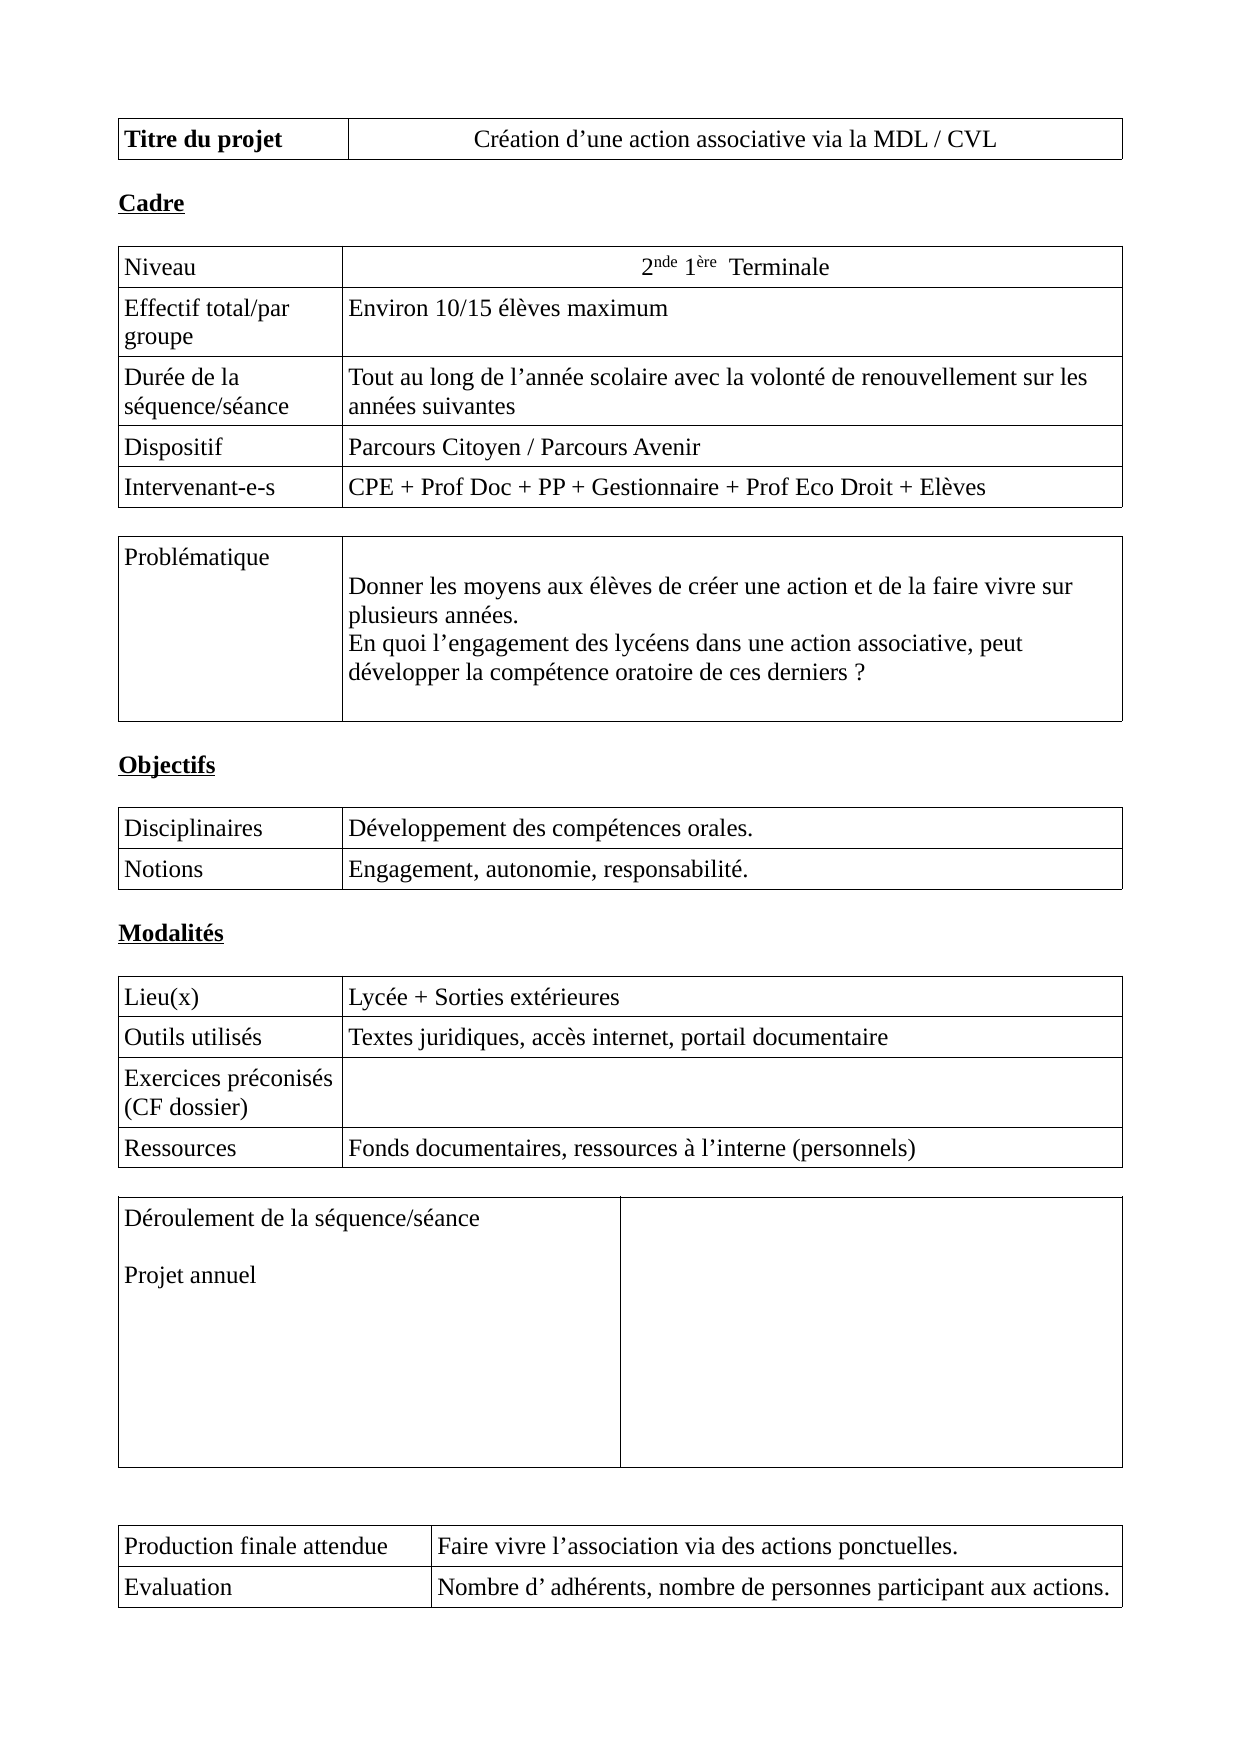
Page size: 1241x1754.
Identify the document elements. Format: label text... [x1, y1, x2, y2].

table_cell CPE + Prof Doc + PP + Gestionnaire + Prof Eco Droit + Elèves [343, 467, 1122, 507]
table_cell Ressources [119, 1128, 342, 1167]
table_header Donner les moyens aux élèves de créer une action et de la faire vivre sur plusieurs années. En quoi l’engagement des lycéens dans une action associative, peut développer la compétence oratoire de ces derniers ? [343, 537, 1122, 721]
table_header Déroulement de la séquence/séance Projet annuel [119, 1198, 620, 1467]
table_header Développement des compétences orales. [343, 808, 1122, 848]
table_cell Durée de la séquence/séance [119, 357, 342, 425]
table_header Lieu(x) [119, 977, 342, 1016]
table_cell Dispositif [119, 426, 342, 466]
table_header Disciplinaires [119, 808, 342, 848]
table_cell Notions [119, 849, 342, 889]
table_cell Nombre d’ adhérents, nombre de personnes participant aux actions. [432, 1567, 1122, 1607]
table_header [621, 1198, 1122, 1467]
table_header Création d’une action associative via la MDL / CVL [349, 119, 1122, 159]
table_cell Outils utilisés [119, 1017, 342, 1057]
table_header Problématique [119, 537, 342, 721]
table_cell [343, 1058, 1122, 1126]
table_header Production finale attendue [119, 1526, 431, 1566]
table_cell Parcours Citoyen / Parcours Avenir [343, 426, 1122, 466]
table_header Lycée + Sorties extérieures [343, 977, 1122, 1016]
table_cell Intervenant-e-s [119, 467, 342, 507]
table_cell Evaluation [119, 1567, 431, 1607]
table_cell Fonds documentaires, ressources à l’interne (personnels) [343, 1128, 1122, 1167]
text Cadre [118, 188, 1122, 217]
table_header Niveau [119, 247, 342, 286]
text Modalités [118, 918, 1122, 947]
table_cell Environ 10/15 élèves maximum [343, 288, 1122, 356]
text Objectifs [118, 750, 1122, 778]
table_header Faire vivre l’association via des actions ponctuelles. [432, 1526, 1122, 1566]
table_header 2nde 1ère Terminale [343, 247, 1122, 286]
table_cell Exercices préconisés (CF dossier) [119, 1058, 342, 1126]
table_cell Effectif total/par groupe [119, 288, 342, 356]
table_cell Tout au long de l’année scolaire avec la volonté de renouvellement sur les années suivantes [343, 357, 1122, 425]
table_cell Engagement, autonomie, responsabilité. [343, 849, 1122, 889]
table_cell Textes juridiques, accès internet, portail documentaire [343, 1017, 1122, 1057]
table_header Titre du projet [119, 119, 348, 159]
